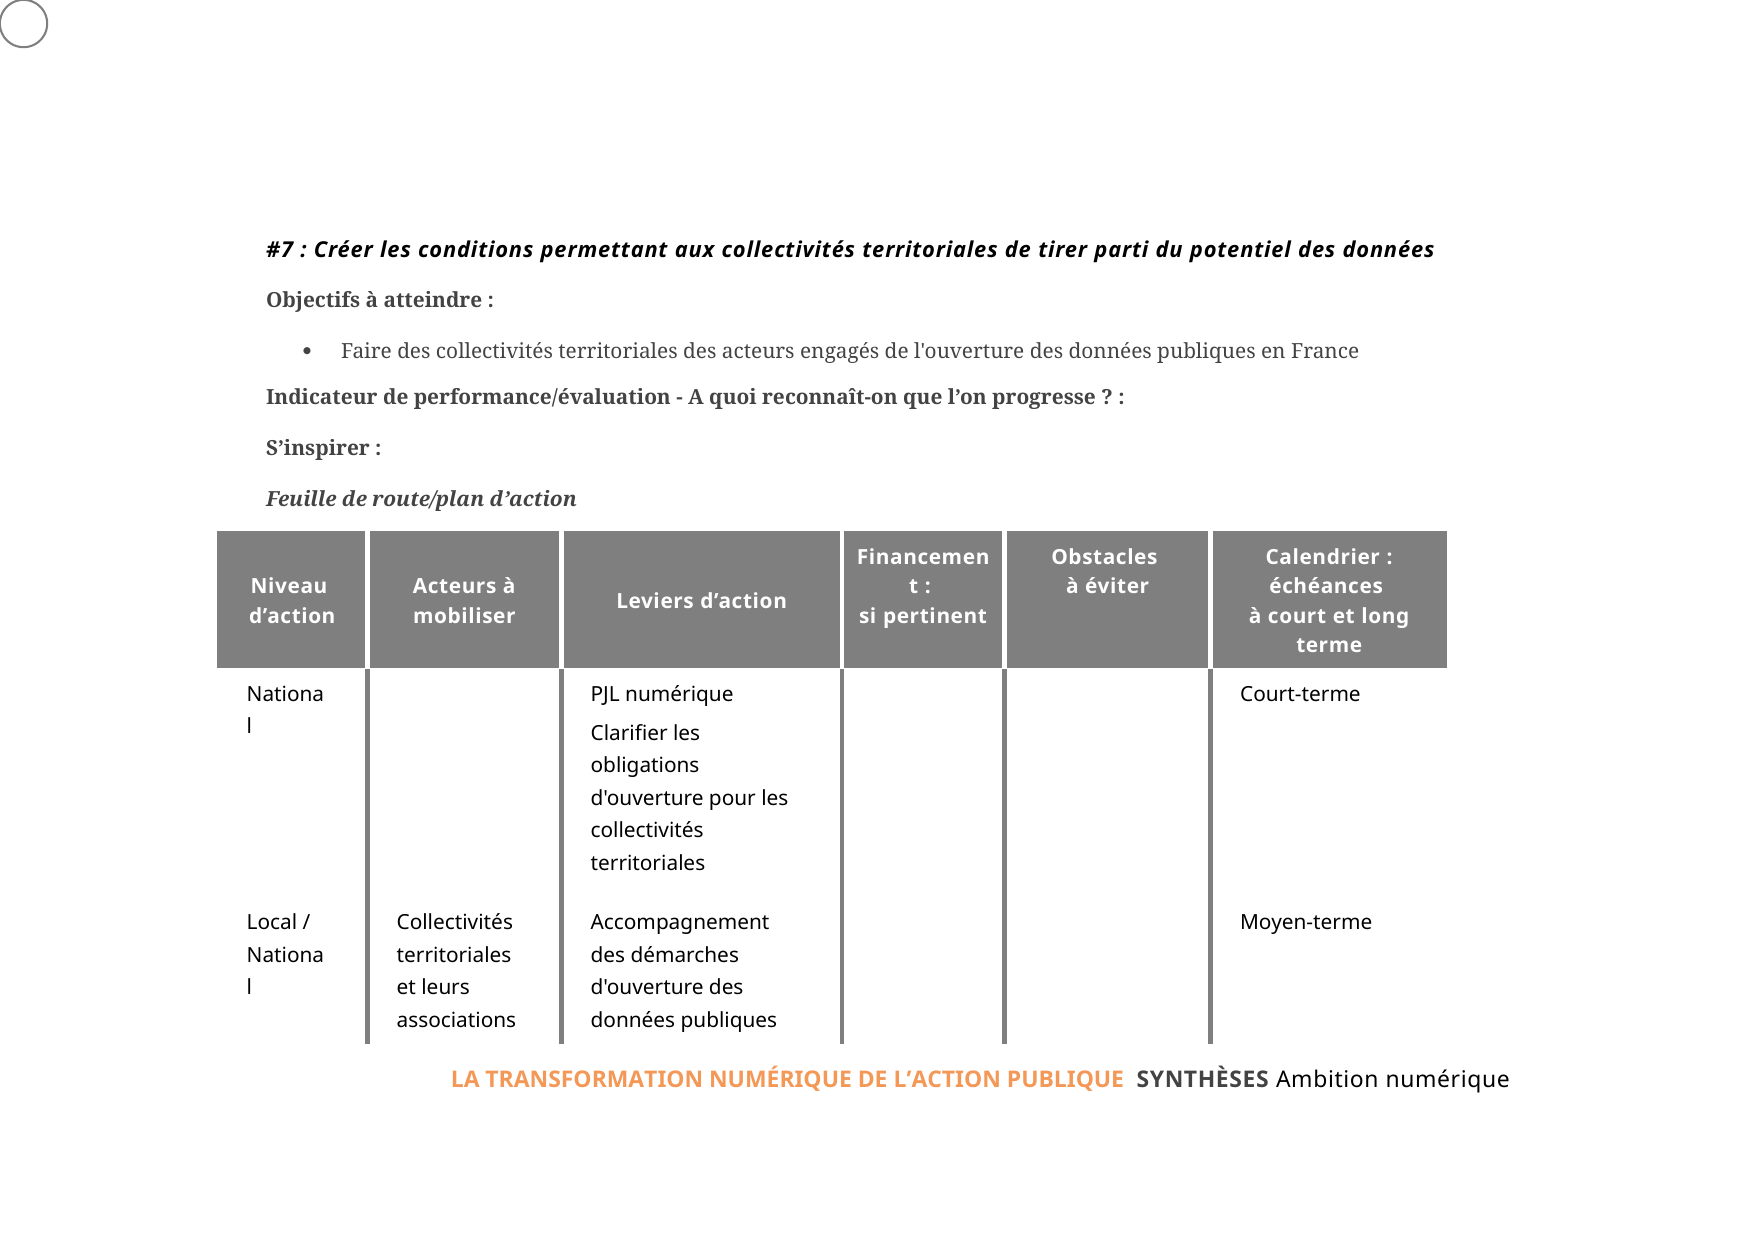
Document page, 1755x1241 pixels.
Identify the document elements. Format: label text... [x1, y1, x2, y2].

text S’inspirer : [266, 429, 1492, 462]
text Feuille de route/plan d’action [266, 480, 1492, 513]
table_cell [844, 897, 1002, 1044]
table_cell [844, 669, 1002, 897]
table_cell National [217, 669, 365, 897]
table_cell Collectivités territoriales et leurs associations [370, 897, 559, 1044]
table_header Financement : si pertinent [844, 531, 1002, 668]
text #7 : Créer les conditions permettant aux collectivités territoriales de tirer parti du potentiel des données [266, 234, 1551, 264]
table_header Acteurs à mobiliser [370, 531, 559, 668]
table_cell [1007, 897, 1208, 1044]
table_cell [1007, 669, 1208, 897]
table_cell [370, 669, 559, 897]
table_header Leviers d’action [564, 531, 840, 668]
list Faire des collectivités territoriales des acteurs engagés de l'ouverture des données publiques en France [303, 332, 1492, 365]
text Indicateur de performance/évaluation - A quoi reconnaît-on que l’on progresse ? : [266, 378, 1492, 411]
table_cell Local / National [217, 897, 365, 1044]
table_cell PJL numérique Clarifier les obligations d'ouverture pour les collectivités territoriales [564, 669, 840, 897]
table_header Niveau d’action [217, 531, 365, 668]
table_header Calendrier : échéances à court et long terme [1213, 531, 1447, 668]
table_cell Court-terme [1213, 669, 1447, 897]
text Objectifs à atteindre : [266, 281, 1492, 314]
table_cell Moyen-terme [1213, 897, 1447, 1044]
table_cell Accompagnement des démarches d'ouverture des données publiques [564, 897, 840, 1044]
table_header Obstacles à éviter [1007, 531, 1208, 668]
